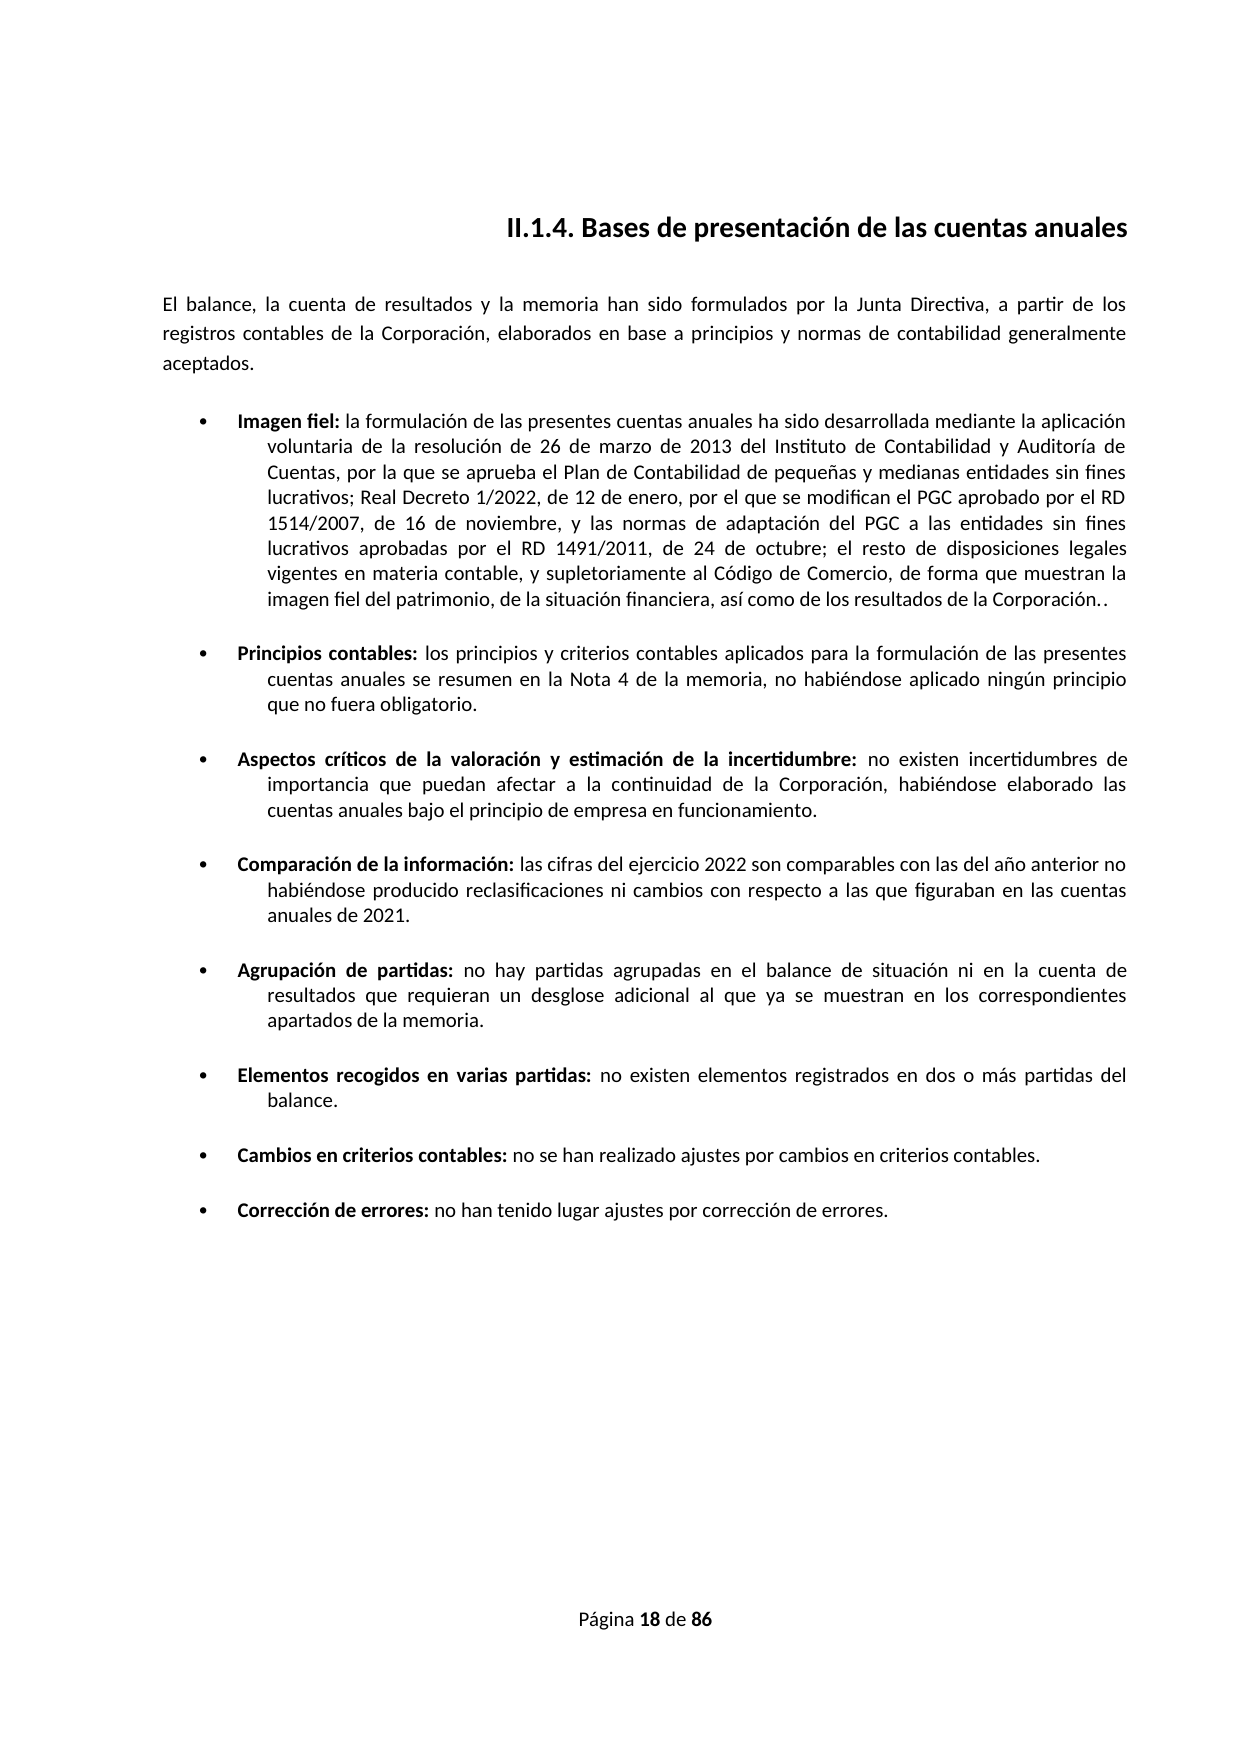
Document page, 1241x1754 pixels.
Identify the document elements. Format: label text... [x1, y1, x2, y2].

text El balance, la cuenta de resultados y la memoria han sido formulados por la Junta Directiva, a partir de los registros contables de la Corporación, elaborados en base a principios y normas de contabilidad generalmente aceptados. [162, 291, 1128, 375]
list Cambios en criterios contables: no se han realizado ajustes por cambios en criterios contables. [200, 1142, 1128, 1168]
list Comparación de la información: las cifras del ejercicio 2022 son comparables con las del año anterior no habiéndose producido reclasificaciones ni cambios con respecto a las que figuraban en las cuentas anuales de 2021. [200, 851, 1128, 928]
list Elementos recogidos en varias partidas: no existen elementos registrados en dos o más partidas del balance. [200, 1062, 1128, 1113]
list Aspectos críticos de la valoración y estimación de la incertidumbre: no existen incertidumbres de importancia que puedan afectar a la continuidad de la Corporación, habiéndose elaborado las cuentas anuales bajo el principio de empresa en funcionamiento. [200, 746, 1128, 822]
list Agrupación de partidas: no hay partidas agrupadas en el balance de situación ni en la cuenta de resultados que requieran un desglose adicional al que ya se muestran en los correspondientes apartados de la memoria. [200, 957, 1128, 1033]
list Corrección de errores: no han tenido lugar ajustes por corrección de errores. [200, 1197, 1128, 1222]
text II.1.4. Bases de presentación de las cuentas anuales [162, 209, 1128, 245]
list Imagen fiel: la formulación de las presentes cuentas anuales ha sido desarrollada mediante la aplicación voluntaria de la resolución de 26 de marzo de 2013 del Instituto de Contabilidad y Auditoría de Cuentas, por la que se aprueba el Plan de Contabilidad de pequeñas y medianas entidades sin fines lucrativos; Real Decreto 1/2022, de 12 de enero, por el que se modifican el PGC aprobado por el RD 1514/2007, de 16 de noviembre, y las normas de adaptación del PGC a las entidades sin fines lucrativos aprobadas por el RD 1491/2011, de 24 de octubre; el resto de disposiciones legales vigentes en materia contable, y supletoriamente al Código de Comercio, de forma que muestran la imagen fiel del patrimonio, de la situación financiera, así como de los resultados de la Corporación.. [200, 408, 1128, 611]
list Principios contables: los principios y criterios contables aplicados para la formulación de las presentes cuentas anuales se resumen en la Nota 4 de la memoria, no habiéndose aplicado ningún principio que no fuera obligatorio. [200, 641, 1128, 717]
